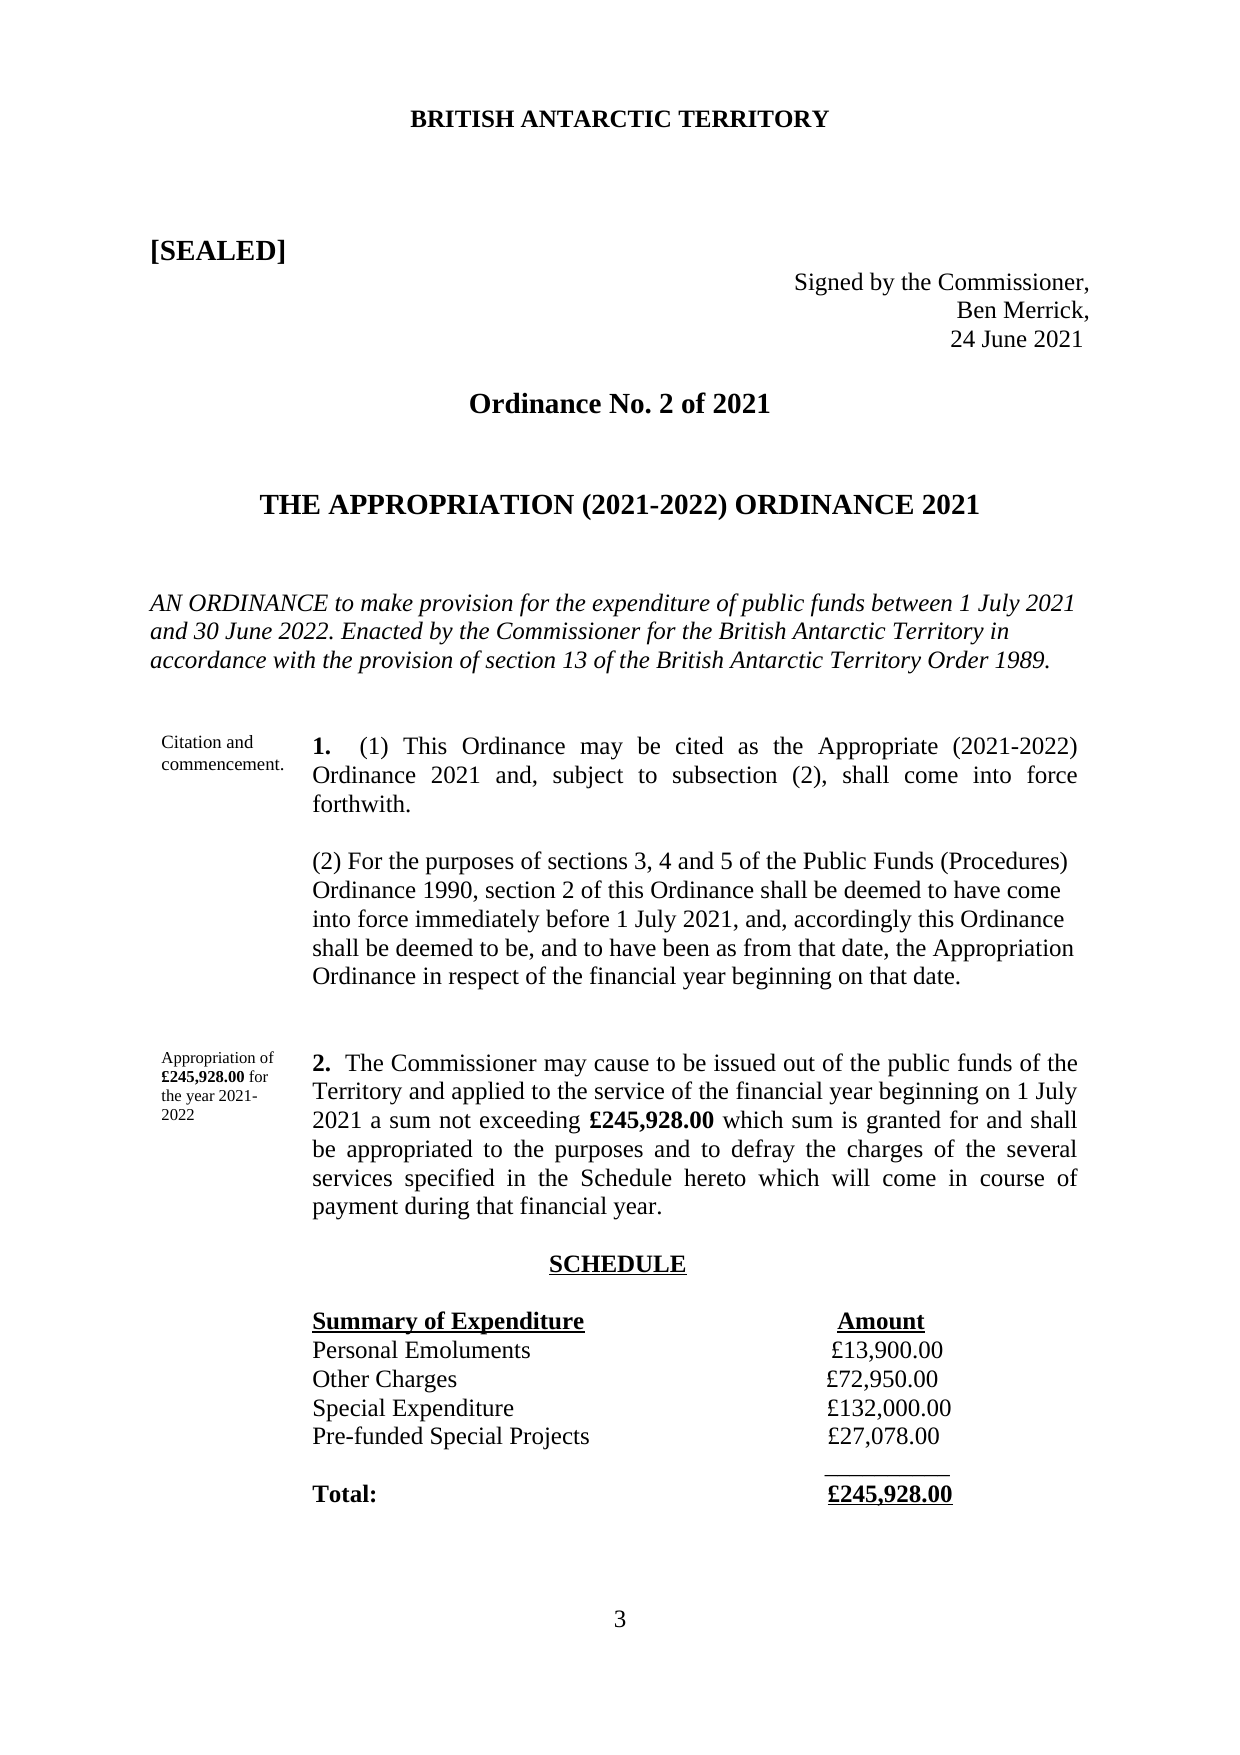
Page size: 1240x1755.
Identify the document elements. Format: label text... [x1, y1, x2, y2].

table_header Citation and commencement. [150, 731, 301, 846]
text AN ORDINANCE to make provision for the expenditure of public funds between 1 July 2021 and 30 June 2022. Enacted by the Commissioner for the British Antarctic Territory in accordance with the provision of section 13 of the British Antarctic Territory Order 1989. [150, 588, 1089, 674]
table_cell SCHEDULE Summary of Expenditure Amount Personal Emoluments £13,900.00 Other Charges £72,950.00 Special Expenditure £132,000.00 Pre-funded Special Projects £27,078.00 __________ Total: £245,928.00 [301, 1249, 1089, 1508]
text Signed by the Commissioner, [150, 267, 1089, 295]
table_cell Appropriation of £245,928.00 for the year 2021-2022 [150, 1048, 301, 1249]
table_cell [150, 1249, 301, 1508]
table_cell (2) For the purposes of sections 3, 4 and 5 of the Public Funds (Procedures) Ordinance 1990, section 2 of this Ordinance shall be deemed to have come into force immediately before 1 July 2021, and, accordingly this Ordinance shall be deemed to be, and to have been as from that date, the Appropriation Ordinance in respect of the financial year beginning on that date. [301, 846, 1089, 990]
table_cell [150, 990, 301, 1048]
text 24 June 2021 [150, 324, 1089, 353]
table_cell [301, 990, 1089, 1048]
text Ben Merrick, [150, 295, 1089, 324]
table_cell [150, 846, 301, 990]
text Ordinance No. 2 of 2021 [150, 386, 1089, 420]
text BRITISH ANTARCTIC TERRITORY [150, 104, 1089, 132]
text THE APPROPRIATION (2021-2022) ORDINANCE 2021 [150, 487, 1089, 521]
text [SEALED] [150, 233, 1089, 267]
table_cell 2. The Commissioner may cause to be issued out of the public funds of the Territory and applied to the service of the financial year beginning on 1 July 2021 a sum not exceeding £245,928.00 which sum is granted for and shall be appropriated to the purposes and to defray the charges of the several services specified in the Schedule hereto which will come in course of payment during that financial year. [301, 1048, 1089, 1249]
table_header 1. (1) This Ordinance may be cited as the Appropriate (2021-2022) Ordinance 2021 and, subject to subsection (2), shall come into force forthwith. [301, 731, 1089, 846]
